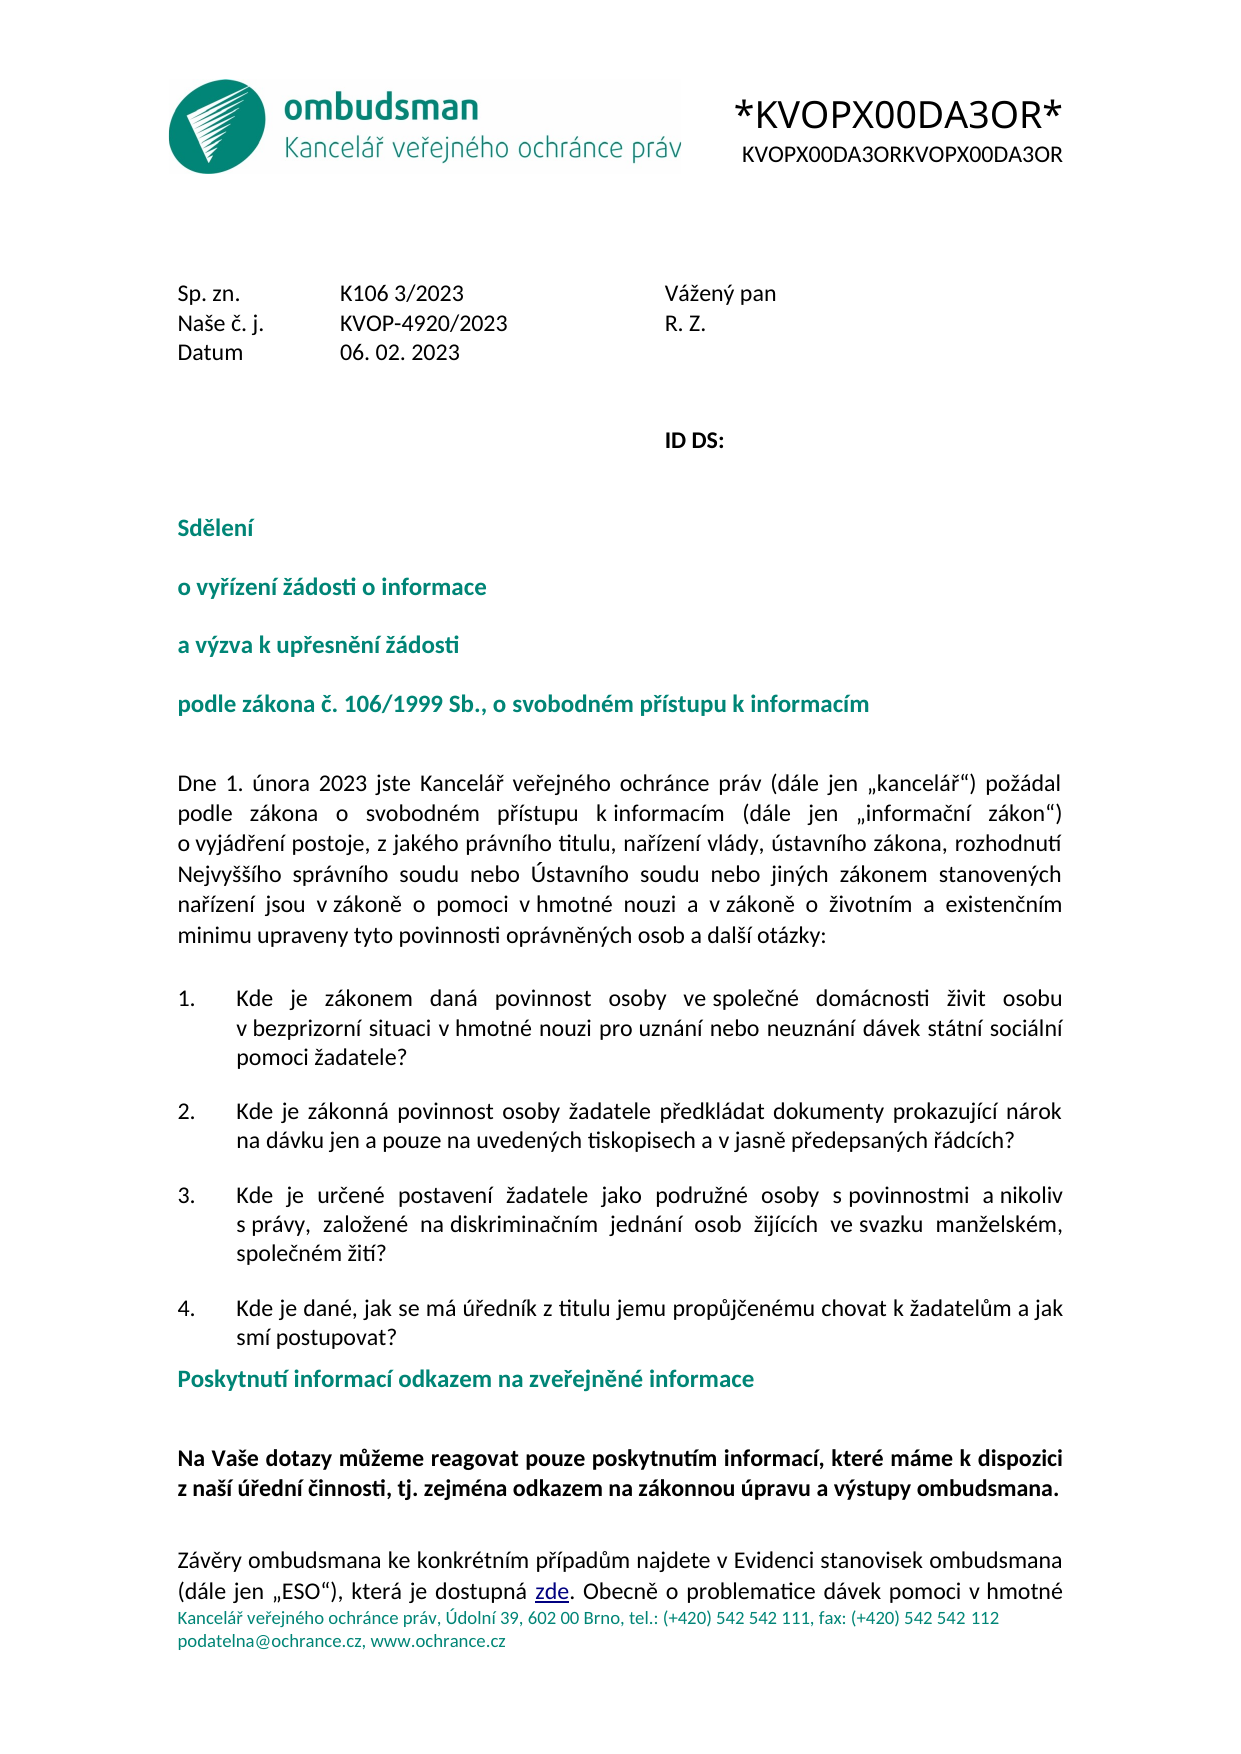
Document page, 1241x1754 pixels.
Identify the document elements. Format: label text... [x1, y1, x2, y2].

subtitle Poskytnutí informací odkazem na zveřejněné informace [177, 1364, 1063, 1394]
text Na Vaše dotazy můžeme reagovat pouze poskytnutím informací, které máme k dispozici z naší úřední činnosti, tj. zejména odkazem na zákonnou úpravu a výstupy ombudsmana. [177, 1443, 1063, 1503]
list Kde je dané, jak se má úředník z titulu jemu propůjčenému chovat k žadatelům a jak smí postupovat? [177, 1293, 1063, 1351]
list Kde je zákonná povinnost osoby žadatele předkládat dokumenty prokazující nárok na dávku jen a pouze na uvedených tiskopisech a v jasně předepsaných řádcích? [177, 1096, 1063, 1155]
list Kde je určené postavení žadatele jako podružné osoby s povinnostmi a nikoliv s právy, založené na diskriminačním jednání osob žijících ve svazku manželském, společném žití? [177, 1180, 1063, 1268]
table_header Sp. zn. Naše č. j. Datum [177, 220, 340, 513]
list Kde je zákonem daná povinnost osoby ve společné domácnosti živit osobu v bezprizorní situaci v hmotné nouzi pro uznání nebo neuznání dávek státní sociální pomoci žadatele? [177, 983, 1063, 1071]
subtitle a výzva k upřesnění žádosti [177, 630, 1063, 660]
text Závěry ombudsmana ke konkrétním případům najdete v Evidenci stanovisek ombudsmana (dále jen „ESO“), která je dostupná zde. Obecně o problematice dávek pomoci v hmotné [177, 1546, 1063, 1605]
text Dne 1. února 2023 jste Kancelář veřejného ochránce práv (dále jen „kancelář“) požádal podle zákona o svobodném přístupu k informacím (dále jen „informační zákon“) o vyjádření postoje, z jakého právního titulu, nařízení vlády, ústavního zákona, rozhodnutí Nejvyššího správního soudu nebo Ústavního soudu nebo jiných zákonem stanovených nařízení jsou v zákoně o pomoci v hmotné nouzi a v zákoně o životním a existenčním minimu upraveny tyto povinnosti oprávněných osob a další otázky: [177, 768, 1063, 949]
table_header K106 3/2023 KVOP-4920/2023 06. 02. 2023 [340, 220, 664, 513]
subtitle o vyřízení žádosti o informace [177, 571, 1063, 602]
subtitle podle zákona č. 106/1999 Sb., o svobodném přístupu k informacím [177, 688, 1063, 719]
subtitle Sdělení [177, 513, 1063, 543]
table_header Vážený pan R. Z. ID DS: [665, 220, 1085, 513]
